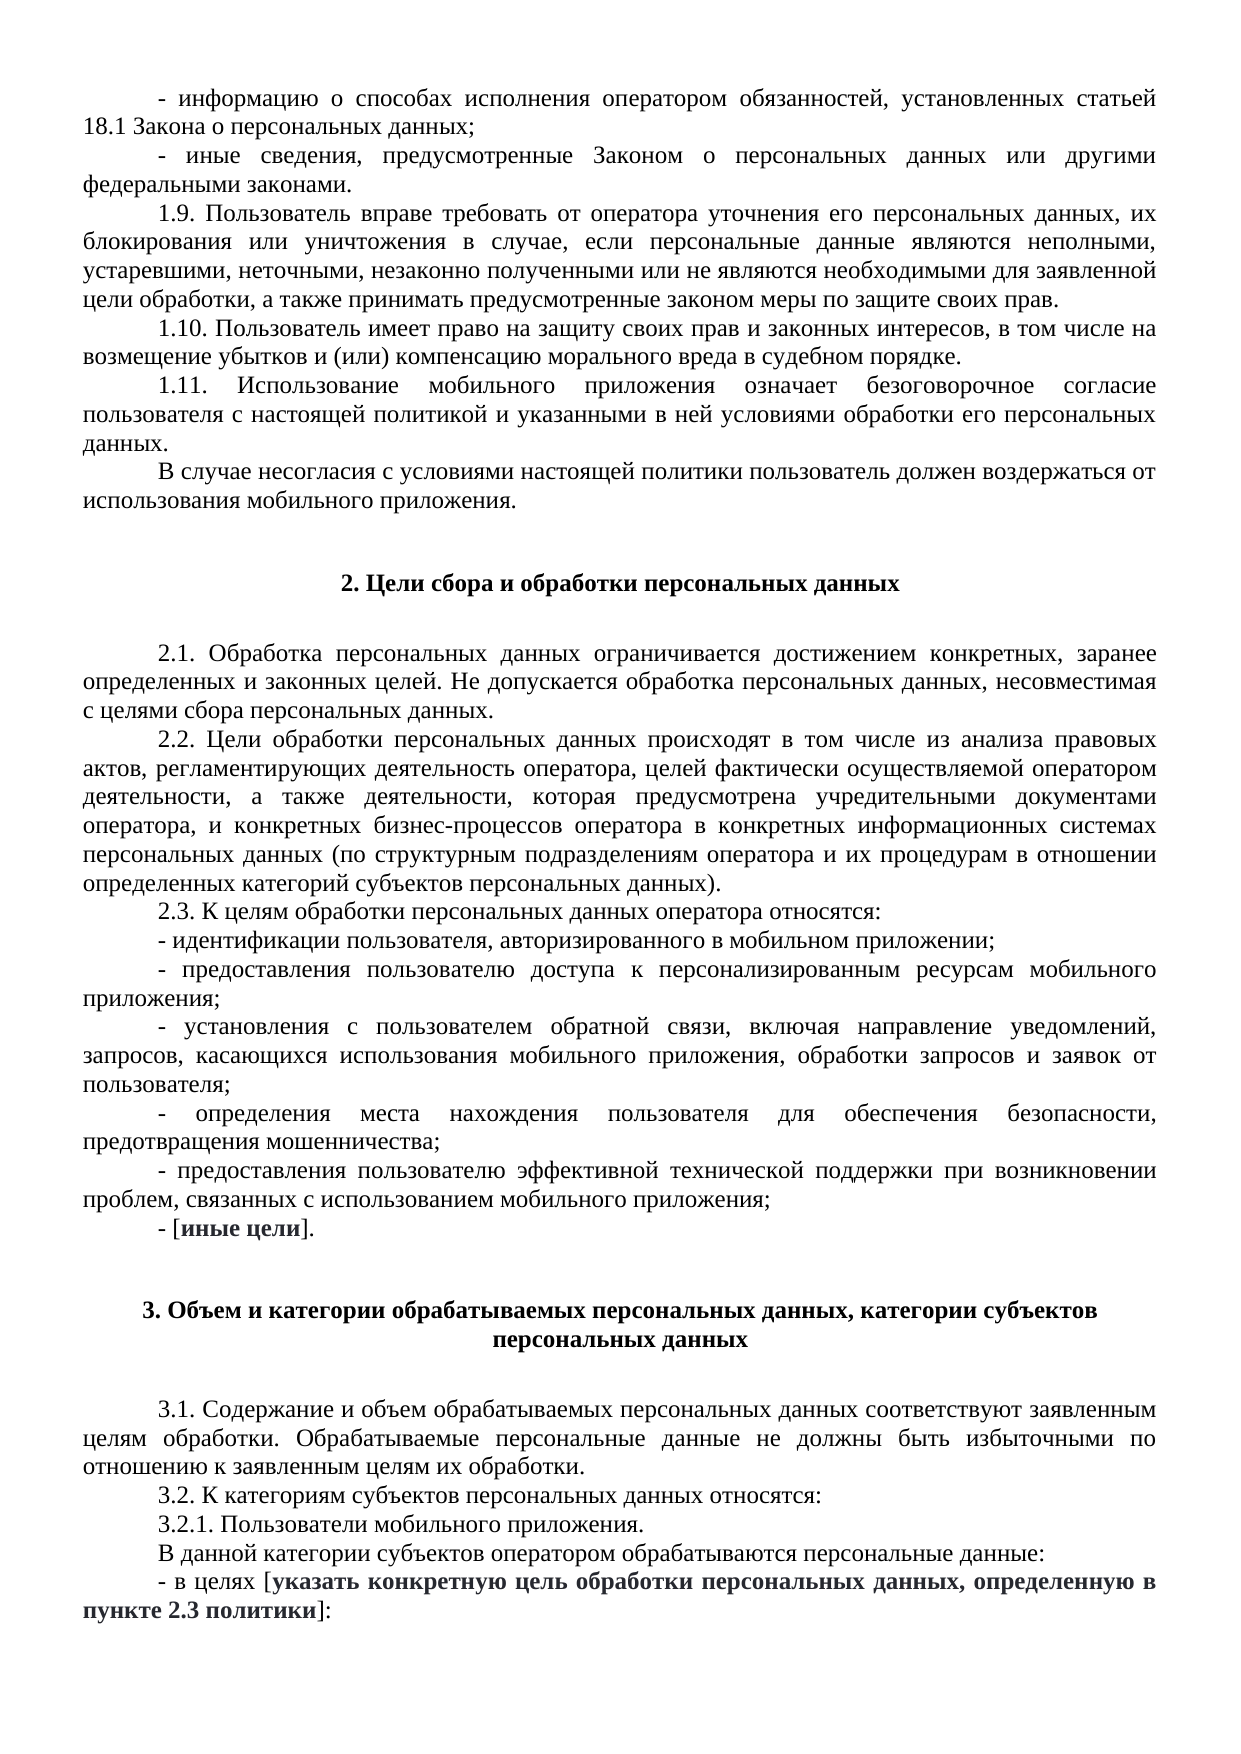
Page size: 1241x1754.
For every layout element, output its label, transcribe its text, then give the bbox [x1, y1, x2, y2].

text - в целях [указать конкретную цель обработки персональных данных, определенную в пункте 2.3 политики]: [83, 1566, 1157, 1624]
text - идентификации пользователя, авторизированного в мобильном приложении; [83, 925, 1157, 954]
text - установления с пользователем обратной связи, включая направление уведомлений, запросов, касающихся использования мобильного приложения, обработки запросов и заявок от пользователя; [83, 1011, 1157, 1098]
text - [иные цели]. [83, 1213, 1157, 1241]
text - иные сведения, предусмотренные Законом о персональных данных или другими федеральными законами. [83, 140, 1157, 198]
text 1.9. Пользователь вправе требовать от оператора уточнения его персональных данных, их блокирования или уничтожения в случае, если персональные данные являются неполными, устаревшими, неточными, незаконно полученными или не являются необходимыми для заявленной цели обработки, а также принимать предусмотренные законом меры по защите своих прав. [83, 198, 1157, 313]
text 3.1. Содержание и объем обрабатываемых персональных данных соответствуют заявленным целям обработки. Обрабатываемые персональные данные не должны быть избыточными по отношению к заявленным целям их обработки. [83, 1394, 1157, 1480]
text - информацию о способах исполнения оператором обязанностей, установленных статьей 18.1 Закона о персональных данных; [83, 83, 1157, 140]
text - предоставления пользователю доступа к персонализированным ресурсам мобильного приложения; [83, 954, 1157, 1011]
text В данной категории субъектов оператором обрабатываются персональные данные: [83, 1538, 1157, 1566]
text 1.11. Использование мобильного приложения означает безоговорочное согласие пользователя с настоящей политикой и указанными в ней условиями обработки его персональных данных. [83, 370, 1157, 456]
text 2.3. К целям обработки персональных данных оператора относятся: [83, 896, 1157, 925]
text 3.2.1. Пользователи мобильного приложения. [83, 1509, 1157, 1538]
text - определения места нахождения пользователя для обеспечения безопасности, предотвращения мошенничества; [83, 1098, 1157, 1155]
subtitle 2. Цели сбора и обработки персональных данных [83, 568, 1157, 596]
text 2.2. Цели обработки персональных данных происходят в том числе из анализа правовых актов, регламентирующих деятельность оператора, целей фактически осуществляемой оператором деятельности, а также деятельности, которая предусмотрена учредительными документами оператора, и конкретных бизнес-процессов оператора в конкретных информационных системах персональных данных (по структурным подразделениям оператора и их процедурам в отношении определенных категорий субъектов персональных данных). [83, 724, 1157, 896]
subtitle 3. Объем и категории обрабатываемых персональных данных, категории субъектов персональных данных [83, 1295, 1157, 1353]
text В случае несогласия с условиями настоящей политики пользователь должен воздержаться от использования мобильного приложения. [83, 456, 1157, 514]
text 2.1. Обработка персональных данных ограничивается достижением конкретных, заранее определенных и законных целей. Не допускается обработка персональных данных, несовместимая с целями сбора персональных данных. [83, 638, 1157, 724]
text - предоставления пользователю эффективной технической поддержки при возникновении проблем, связанных с использованием мобильного приложения; [83, 1155, 1157, 1213]
text 3.2. К категориям субъектов персональных данных относятся: [83, 1480, 1157, 1509]
text 1.10. Пользователь имеет право на защиту своих прав и законных интересов, в том числе на возмещение убытков и (или) компенсацию морального вреда в судебном порядке. [83, 313, 1157, 370]
